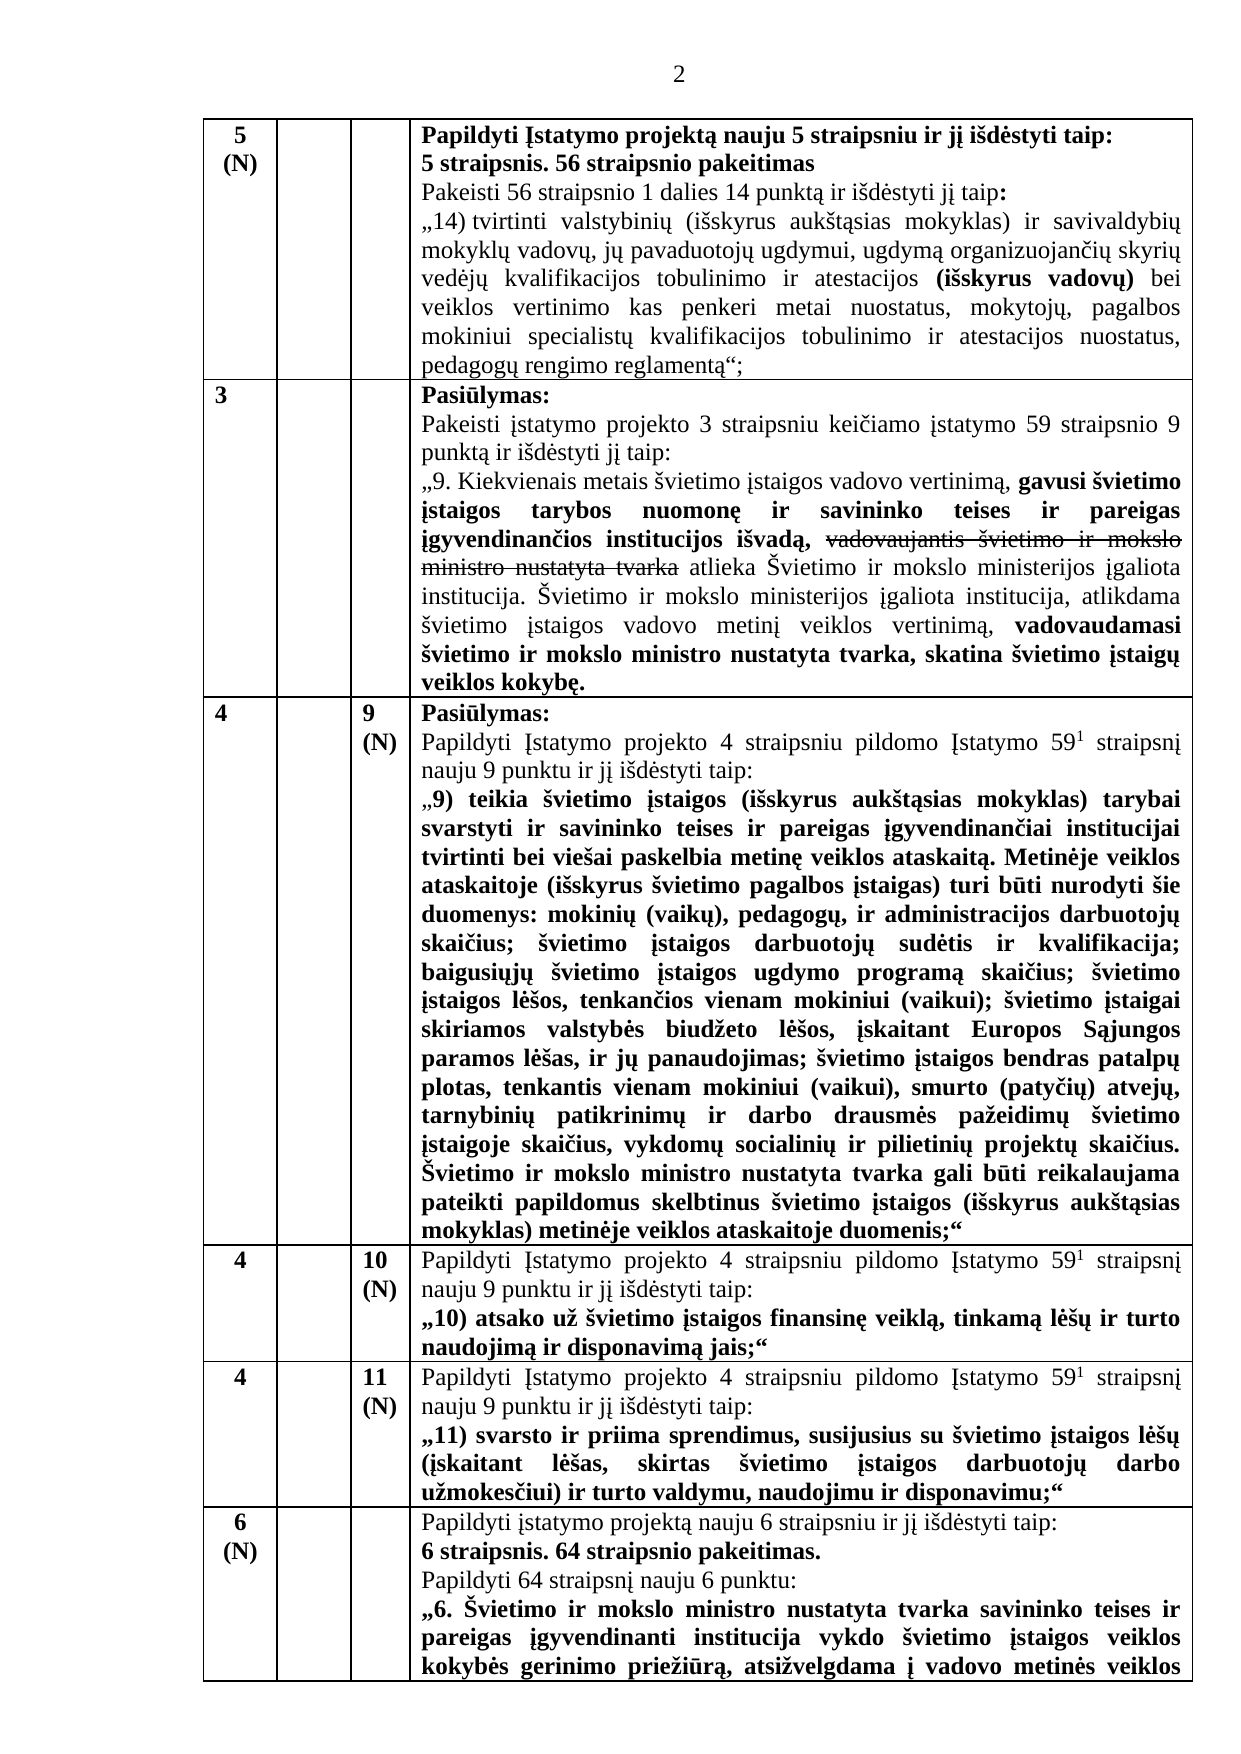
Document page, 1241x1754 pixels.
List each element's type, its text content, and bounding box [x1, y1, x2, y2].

table_cell [352, 380, 409, 696]
table_cell Papildyti Įstatymo projektą nauju 5 straipsniu ir jį išdėstyti taip: 5 straipsnis. 56 straipsnio pakeitimas Pakeisti 56 straipsnio 1 dalies 14 punktą ir išdėstyti jį taip: „14) tvirtinti valstybinių (išskyrus aukštąsias mokyklas) ir savivaldybių mokyklų vadovų, jų pavaduotojų ugdymui, ugdymą organizuojančių skyrių vedėjų kvalifikacijos tobulinimo ir atestacijos (išskyrus vadovų) bei veiklos vertinimo kas penkeri metai nuostatus, mokytojų, pagalbos mokiniui specialistų kvalifikacijos tobulinimo ir atestacijos nuostatus, pedagogų rengimo reglamentą“; [411, 120, 1192, 378]
table_cell Papildyti įstatymo projektą nauju 6 straipsniu ir jį išdėstyti taip: 6 straipsnis. 64 straipsnio pakeitimas. Papildyti 64 straipsnį nauju 6 punktu: „6. Švietimo ir mokslo ministro nustatyta tvarka savininko teises ir pareigas įgyvendinanti institucija vykdo švietimo įstaigos veiklos kokybės gerinimo priežiūrą, atsižvelgdama į vadovo metinės veiklos [411, 1508, 1192, 1680]
table_cell 4 [204, 1246, 276, 1361]
table_cell [278, 380, 350, 696]
table_cell [278, 698, 350, 1244]
table_cell 9 (N) [352, 698, 409, 1244]
table_cell 10 (N) [352, 1246, 409, 1361]
table_cell Pasiūlymas: Pakeisti įstatymo projekto 3 straipsniu keičiamo įstatymo 59 straipsnio 9 punktą ir išdėstyti jį taip: „9. Kiekvienais metais švietimo įstaigos vadovo vertinimą, gavusi švietimo įstaigos tarybos nuomonę ir savininko teises ir pareigas įgyvendinančios institucijos išvadą, vadovaujantis švietimo ir mokslo ministro nustatyta tvarka atlieka Švietimo ir mokslo ministerijos įgaliota institucija. Švietimo ir mokslo ministerijos įgaliota institucija, atlikdama švietimo įstaigos vadovo metinį veiklos vertinimą, vadovaudamasi švietimo ir mokslo ministro nustatyta tvarka, skatina švietimo įstaigų veiklos kokybę. [411, 380, 1192, 696]
table_cell [352, 1508, 409, 1680]
table_cell [278, 120, 350, 378]
table_cell 3 [204, 380, 276, 696]
table_cell 5 (N) [204, 120, 276, 378]
table_cell 4 [204, 1362, 276, 1506]
table_cell [278, 1508, 350, 1680]
table_cell 4 [204, 698, 276, 1244]
table_cell [278, 1362, 350, 1506]
table_cell Papildyti Įstatymo projekto 4 straipsniu pildomo Įstatymo 591 straipsnį nauju 9 punktu ir jį išdėstyti taip: „10) atsako už švietimo įstaigos finansinę veiklą, tinkamą lėšų ir turto naudojimą ir disponavimą jais;“ [411, 1246, 1192, 1361]
table_cell 11 (N) [352, 1362, 409, 1506]
table_cell 6 (N) [204, 1508, 276, 1680]
table_cell Papildyti Įstatymo projekto 4 straipsniu pildomo Įstatymo 591 straipsnį nauju 9 punktu ir jį išdėstyti taip: „11) svarsto ir priima sprendimus, susijusius su švietimo įstaigos lėšų (įskaitant lėšas, skirtas švietimo įstaigos darbuotojų darbo užmokesčiui) ir turto valdymu, naudojimu ir disponavimu;“ [411, 1362, 1192, 1506]
table_cell Pasiūlymas: Papildyti Įstatymo projekto 4 straipsniu pildomo Įstatymo 591 straipsnį nauju 9 punktu ir jį išdėstyti taip: „9) teikia švietimo įstaigos (išskyrus aukštąsias mokyklas) tarybai svarstyti ir savininko teises ir pareigas įgyvendinančiai institucijai tvirtinti bei viešai paskelbia metinę veiklos ataskaitą. Metinėje veiklos ataskaitoje (išskyrus švietimo pagalbos įstaigas) turi būti nurodyti šie duomenys: mokinių (vaikų), pedagogų, ir administracijos darbuotojų skaičius; švietimo įstaigos darbuotojų sudėtis ir kvalifikacija; baigusiųjų švietimo įstaigos ugdymo programą skaičius; švietimo įstaigos lėšos, tenkančios vienam mokiniui (vaikui); švietimo įstaigai skiriamos valstybės biudžeto lėšos, įskaitant Europos Sąjungos paramos lėšas, ir jų panaudojimas; švietimo įstaigos bendras patalpų plotas, tenkantis vienam mokiniui (vaikui), smurto (patyčių) atvejų, tarnybinių patikrinimų ir darbo drausmės pažeidimų švietimo įstaigoje skaičius, vykdomų socialinių ir pilietinių projektų skaičius. Švietimo ir mokslo ministro nustatyta tvarka gali būti reikalaujama pateikti papildomus skelbtinus švietimo įstaigos (išskyrus aukštąsias mokyklas) metinėje veiklos ataskaitoje duomenis;“ [411, 698, 1192, 1244]
table_cell [352, 120, 409, 378]
table_cell [278, 1246, 350, 1361]
